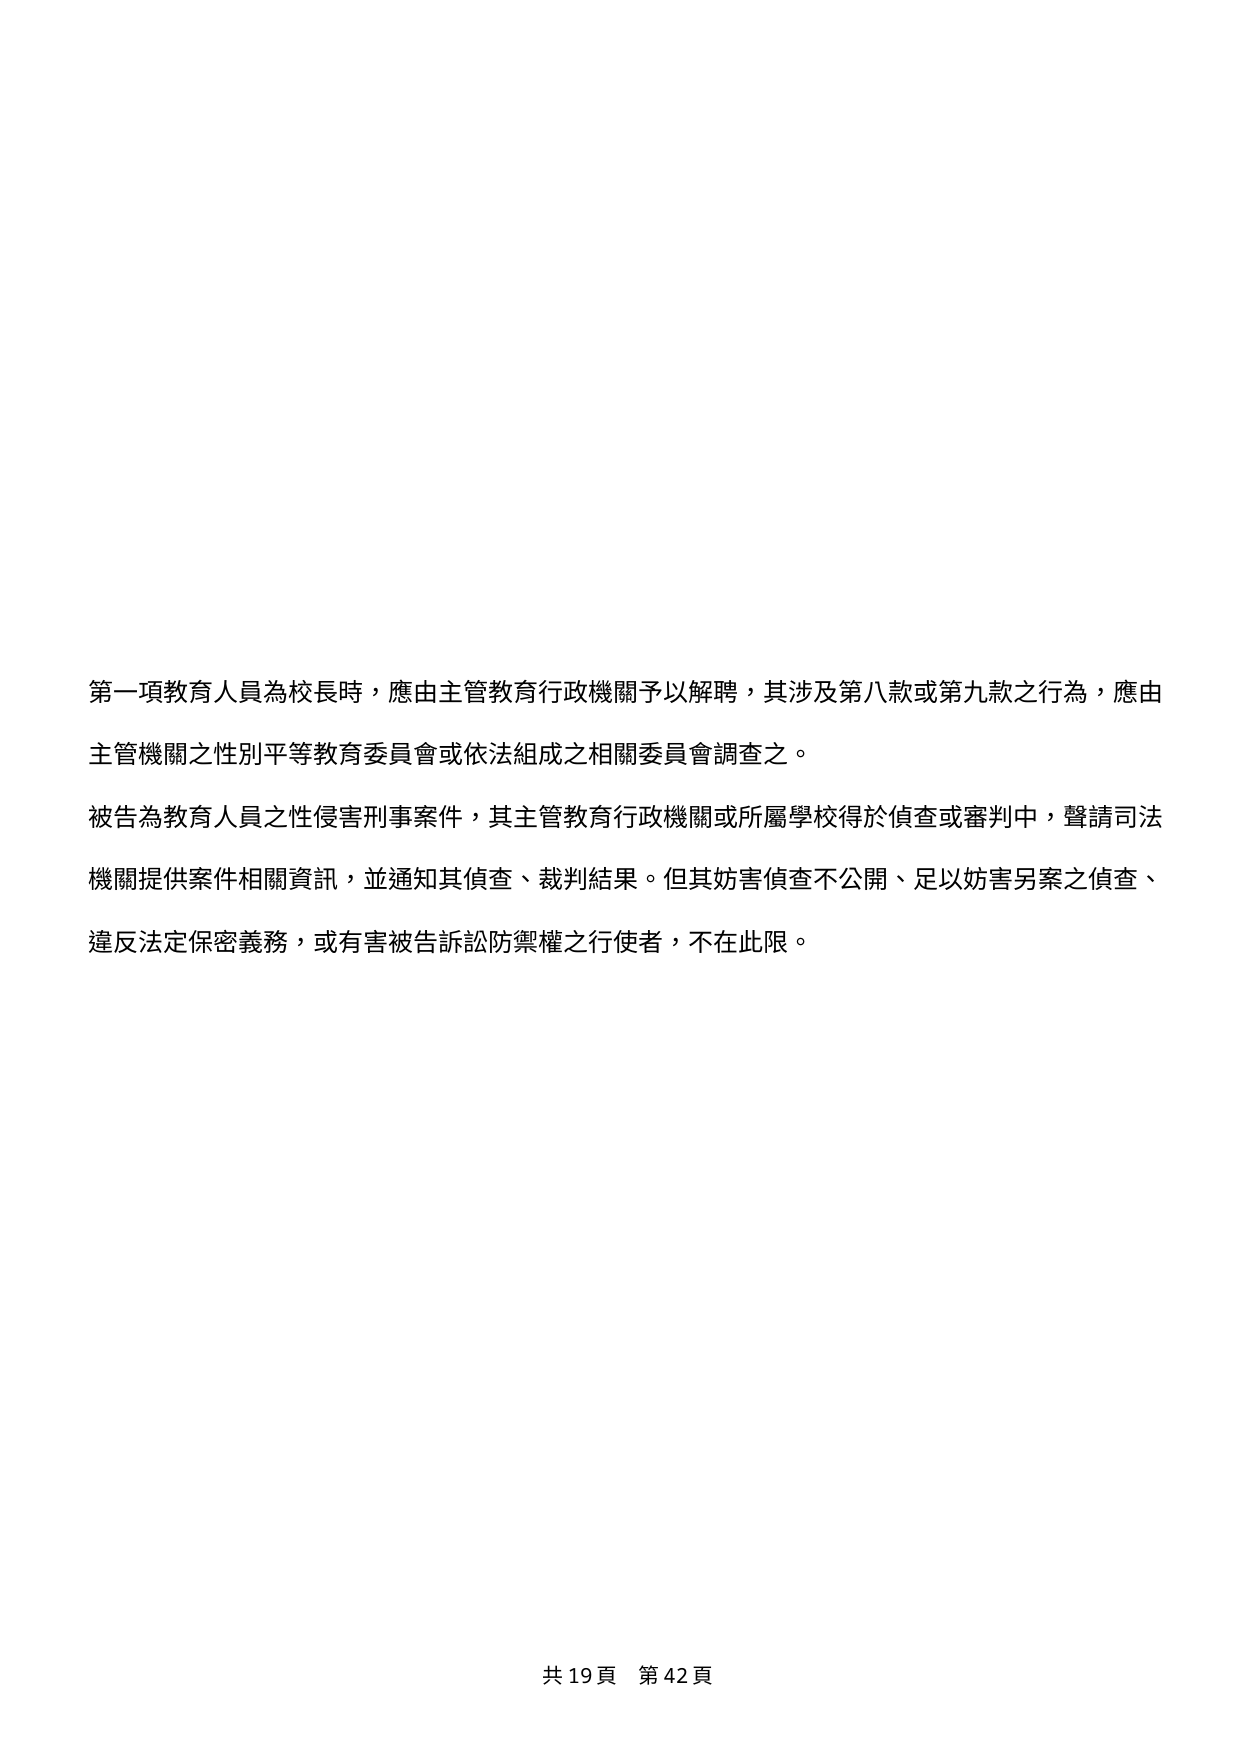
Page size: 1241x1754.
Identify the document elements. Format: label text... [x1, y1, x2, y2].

text 第一項教育人員為校長時，應由主管教育行政機關予以解聘，其涉及第八款或第九款之行為，應由主管機關之性別平等教育委員會或依法組成之相關委員會調查之。 [89, 648, 1167, 773]
text 被告為教育人員之性侵害刑事案件，其主管教育行政機關或所屬學校得於偵查或審判中，聲請司法機關提供案件相關資訊，並通知其偵查、裁判結果。但其妨害偵查不公開、足以妨害另案之偵查、違反法定保密義務，或有害被告訴訟防禦權之行使者，不在此限。 [89, 773, 1167, 961]
